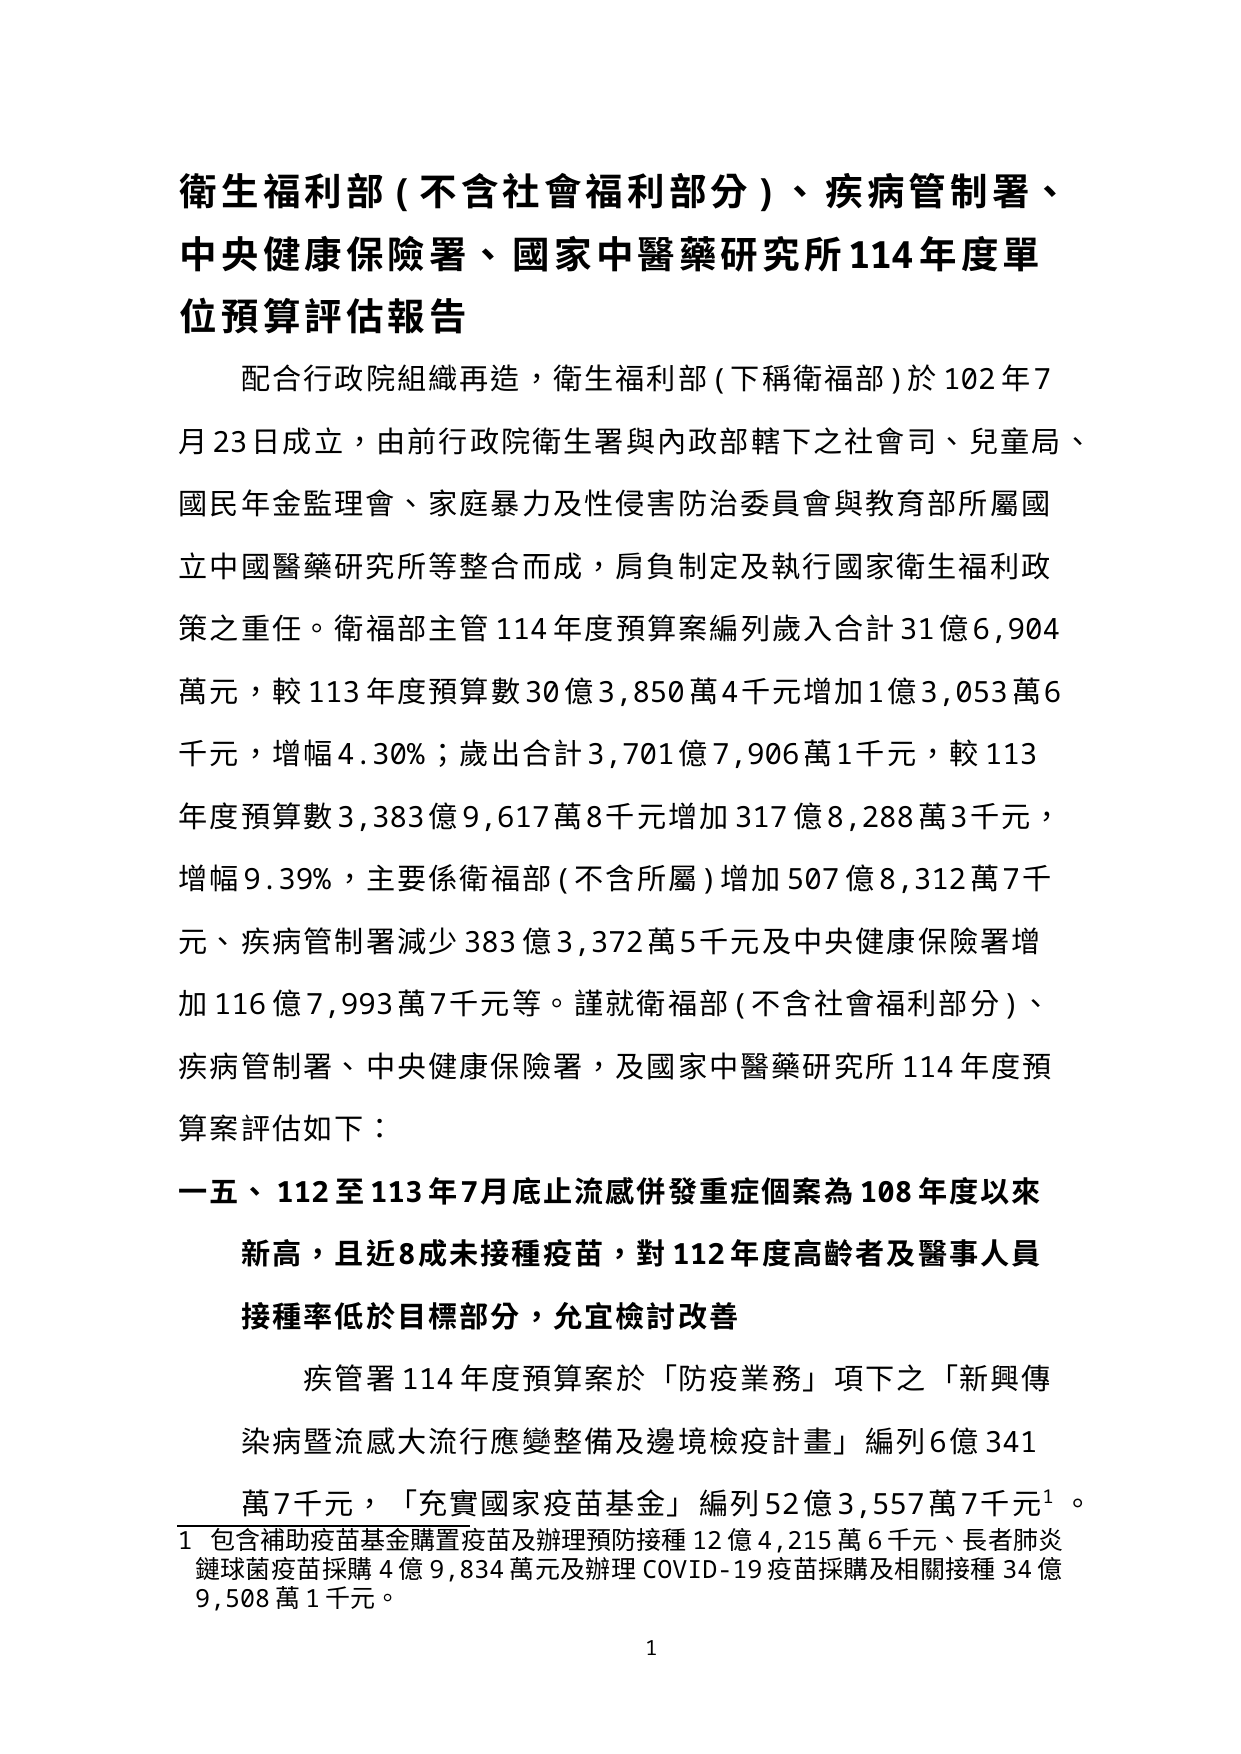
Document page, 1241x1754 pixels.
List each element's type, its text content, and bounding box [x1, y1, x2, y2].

text 衛生福利部(不含社會福利部分)、疾病管制署、中央健康保險署、國家中醫藥研究所114年度單位預算評估報告 [177, 148, 1063, 335]
text 配合行政院組織再造，衛生福利部(下稱衛福部)於102年7月23日成立，由前行政院衛生署與內政部轄下之社會司、兒童局、國民年金監理會、家庭暴力及性侵害防治委員會與教育部所屬國立中國醫藥研究所等整合而成，肩負制定及執行國家衛生福利政策之重任。衛福部主管114年度預算案編列歲入合計31億6,904萬元，較113年度預算數30億3,850萬4千元增加1億3,053萬6千元，增幅4.30%；歲出合計3,701億7,906萬1千元，較113年度預算數3,383億9,617萬8千元增加317億8,288萬3千元，增幅9.39%，主要係衛福部(不含所屬)增加507億8,312萬7千元、疾病管制署減少383億3,372萬5千元及中央健康保險署增加116億7,993萬7千元等。謹就衛福部(不含社會福利部分)、疾病管制署、中央健康保險署，及國家中醫藥研究所114年度預算案評估如下： [177, 335, 1063, 1148]
text 一五、112至113年7月底止流感併發重症個案為108年度以來新高，且近8成未接種疫苗，對112年度高齡者及醫事人員接種率低於目標部分，允宜檢討改善 [177, 1148, 1063, 1335]
text 包含補助疫苗基金購置疫苗及辦理預防接種12億4,215萬6千元、長者肺炎鏈球菌疫苗採購4億9,834萬元及辦理COVID-19疫苗採購及相關接種34億9,508萬1千元。 [177, 1526, 1063, 1613]
text 疾管署114年度預算案於「防疫業務」項下之「新興傳染病暨流感大流行應變整備及邊境檢疫計畫」編列6億341萬7千元，「充實國家疫苗基金」編列52億3,557萬7千元。 [236, 1335, 1063, 1523]
